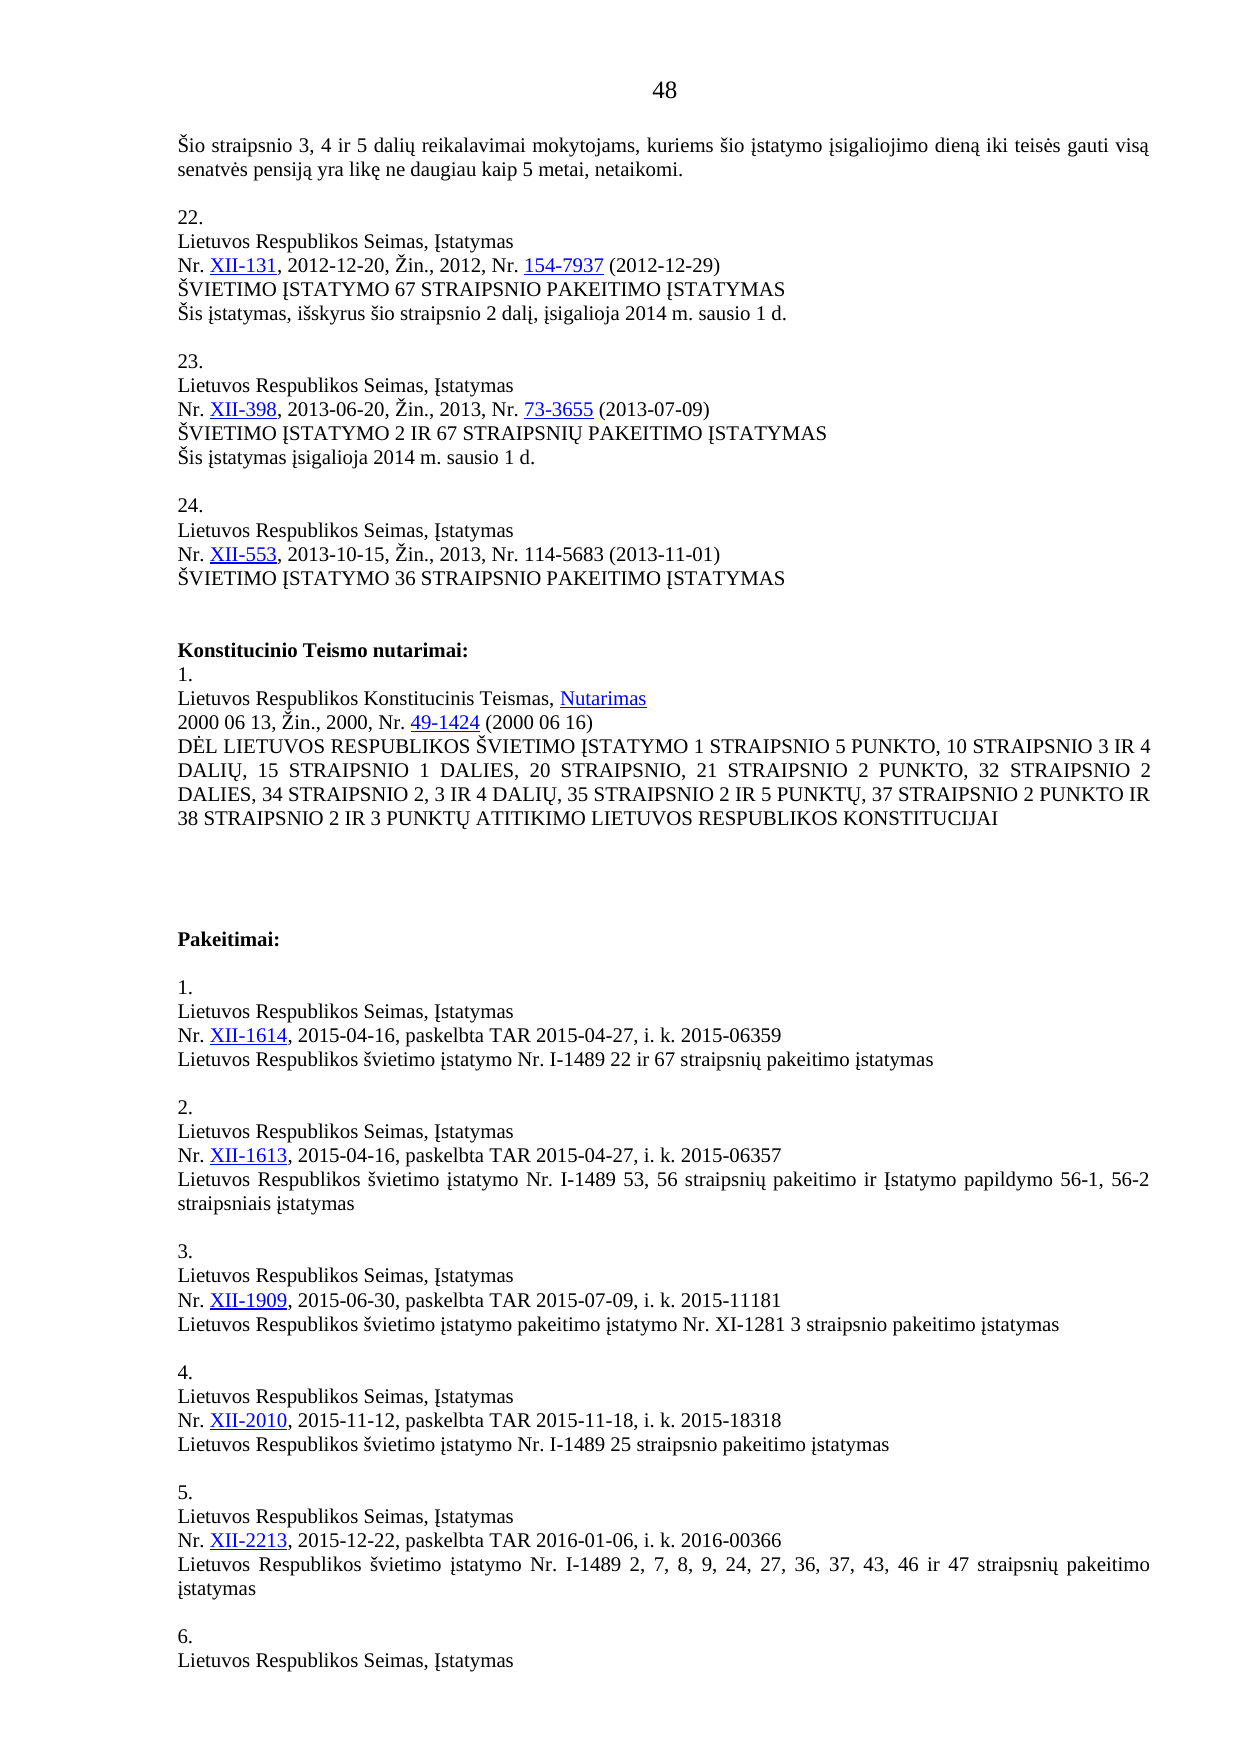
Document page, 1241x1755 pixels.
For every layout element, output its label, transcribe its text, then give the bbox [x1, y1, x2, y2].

text 1. [177, 975, 1152, 999]
text Šio straipsnio 3, 4 ir 5 dalių reikalavimai mokytojams, kuriems šio įstatymo įsigaliojimo dieną iki teisės gauti visą senatvės pensiją yra likę ne daugiau kaip 5 metai, netaikomi. [177, 132, 1152, 181]
text ŠVIETIMO ĮSTATYMO 36 STRAIPSNIO PAKEITIMO ĮSTATYMAS [177, 566, 1152, 590]
text Nr. XII-2010, 2015-11-12, paskelbta TAR 2015-11-18, i. k. 2015-18318 [177, 1408, 1152, 1432]
text Nr. XII-1613, 2015-04-16, paskelbta TAR 2015-04-27, i. k. 2015-06357 [177, 1143, 1152, 1167]
text 2000 06 13, Žin., 2000, Nr. 49-1424 (2000 06 16) [177, 710, 1152, 734]
text 4. [177, 1360, 1152, 1384]
text Nr. XII-398, 2013-06-20, Žin., 2013, Nr. 73-3655 (2013-07-09) [177, 397, 1152, 421]
text 6. [177, 1624, 1152, 1648]
text Lietuvos Respublikos Seimas, Įstatymas [177, 1648, 1152, 1672]
text Šis įstatymas, išskyrus šio straipsnio 2 dalį, įsigalioja 2014 m. sausio 1 d. [177, 301, 1152, 325]
text Nr. XII-1909, 2015-06-30, paskelbta TAR 2015-07-09, i. k. 2015-11181 [177, 1287, 1152, 1312]
text DĖL LIETUVOS RESPUBLIKOS ŠVIETIMO ĮSTATYMO 1 STRAIPSNIO 5 PUNKTO, 10 STRAIPSNIO 3 IR 4 DALIŲ, 15 STRAIPSNIO 1 DALIES, 20 STRAIPSNIO, 21 STRAIPSNIO 2 PUNKTO, 32 STRAIPSNIO 2 DALIES, 34 STRAIPSNIO 2, 3 IR 4 DALIŲ, 35 STRAIPSNIO 2 IR 5 PUNKTŲ, 37 STRAIPSNIO 2 PUNKTO IR 38 STRAIPSNIO 2 IR 3 PUNKTŲ ATITIKIMO LIETUVOS RESPUBLIKOS KONSTITUCIJAI [177, 734, 1152, 830]
text Nr. XII-131, 2012-12-20, Žin., 2012, Nr. 154-7937 (2012-12-29) [177, 253, 1152, 277]
text Lietuvos Respublikos Seimas, Įstatymas [177, 1119, 1152, 1143]
text 1. [177, 662, 1152, 686]
text Lietuvos Respublikos švietimo įstatymo Nr. I-1489 22 ir 67 straipsnių pakeitimo įstatymas [177, 1047, 1152, 1071]
text Nr. XII-553, 2013-10-15, Žin., 2013, Nr. 114-5683 (2013-11-01) [177, 542, 1152, 566]
text Lietuvos Respublikos Seimas, Įstatymas [177, 229, 1152, 253]
text Pakeitimai: [177, 927, 1152, 951]
text Lietuvos Respublikos Seimas, Įstatymas [177, 517, 1152, 542]
text Lietuvos Respublikos švietimo įstatymo Nr. I-1489 2, 7, 8, 9, 24, 27, 36, 37, 43, 46 ir 47 straipsnių pakeitimo įstatymas [177, 1552, 1152, 1600]
text 5. [177, 1480, 1152, 1504]
text ŠVIETIMO ĮSTATYMO 2 IR 67 STRAIPSNIŲ PAKEITIMO ĮSTATYMAS [177, 421, 1152, 445]
text Nr. XII-1614, 2015-04-16, paskelbta TAR 2015-04-27, i. k. 2015-06359 [177, 1023, 1152, 1047]
text Nr. XII-2213, 2015-12-22, paskelbta TAR 2016-01-06, i. k. 2016-00366 [177, 1528, 1152, 1552]
text 3. [177, 1239, 1152, 1263]
text Lietuvos Respublikos Seimas, Įstatymas [177, 373, 1152, 397]
text ŠVIETIMO ĮSTATYMO 67 STRAIPSNIO PAKEITIMO ĮSTATYMAS [177, 277, 1152, 301]
text 22. [177, 205, 1152, 229]
text Lietuvos Respublikos Seimas, Įstatymas [177, 1384, 1152, 1408]
text Lietuvos Respublikos Seimas, Įstatymas [177, 1263, 1152, 1287]
text Lietuvos Respublikos Seimas, Įstatymas [177, 999, 1152, 1023]
text Lietuvos Respublikos Seimas, Įstatymas [177, 1504, 1152, 1528]
text Konstitucinio Teismo nutarimai: [177, 638, 1152, 662]
text 2. [177, 1095, 1152, 1119]
text 23. [177, 349, 1152, 373]
text Lietuvos Respublikos švietimo įstatymo Nr. I-1489 53, 56 straipsnių pakeitimo ir Įstatymo papildymo 56-1, 56-2 straipsniais įstatymas [177, 1167, 1152, 1215]
text 24. [177, 493, 1152, 517]
text Lietuvos Respublikos Konstitucinis Teismas, Nutarimas [177, 686, 1152, 710]
text Lietuvos Respublikos švietimo įstatymo pakeitimo įstatymo Nr. XI-1281 3 straipsnio pakeitimo įstatymas [177, 1312, 1152, 1336]
text Lietuvos Respublikos švietimo įstatymo Nr. I-1489 25 straipsnio pakeitimo įstatymas [177, 1432, 1152, 1456]
text Šis įstatymas įsigalioja 2014 m. sausio 1 d. [177, 445, 1152, 469]
